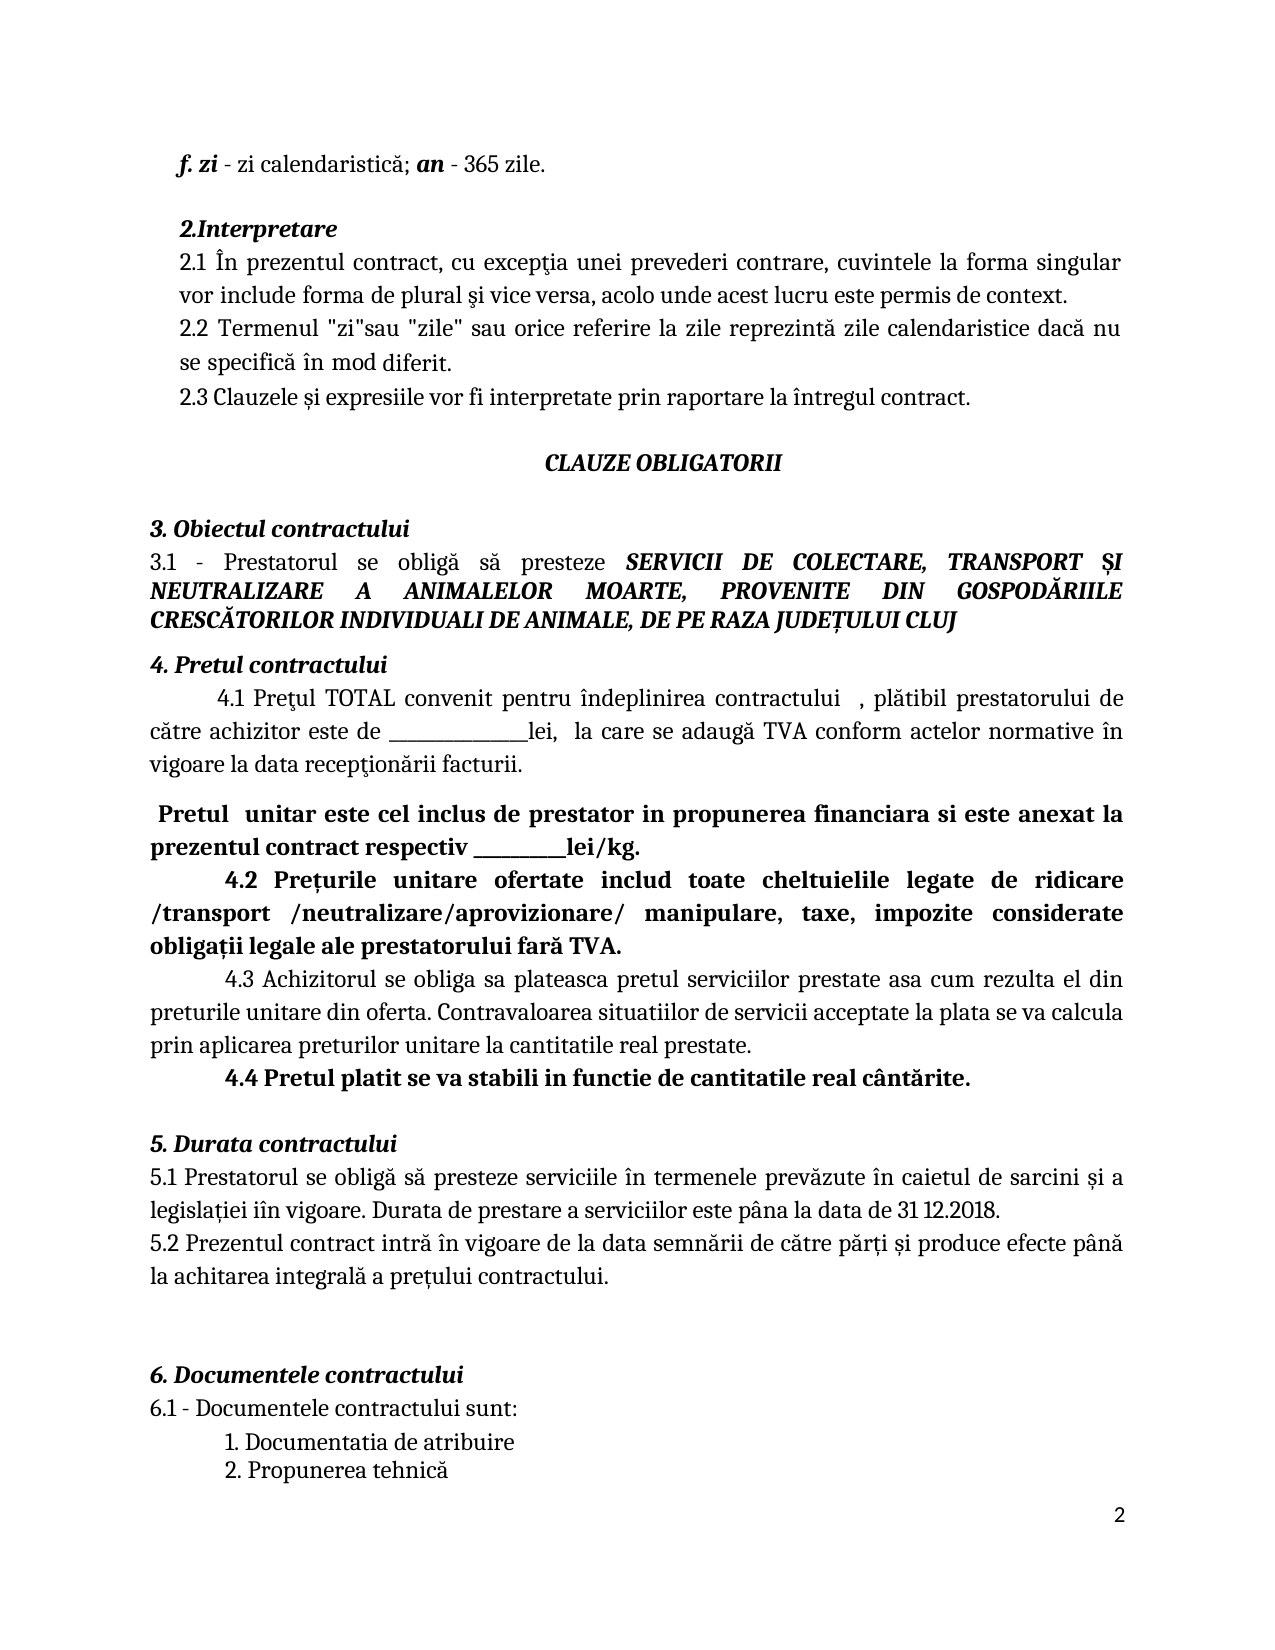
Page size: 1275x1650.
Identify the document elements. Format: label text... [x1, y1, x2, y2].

text CLAUZE OBLIGATORII [150, 449, 1125, 478]
text 2.1 În prezentul contract, cu excepţia unei prevederi contrare, cuvintele la forma singular vor include forma de plural şi vice versa, acolo unde acest lucru este permis de context. [179, 248, 1121, 310]
text 2.2 Termenul "zi"sau "zile" sau orice referire la zile reprezintă zile calendaristice dacă nu se specifică în mod diferit. [179, 314, 1121, 377]
text 3.1 - Prestatorul se obligă să presteze SERVICII DE COLECTARE, TRANSPORT ȘI NEUTRALIZARE A ANIMALELOR MOARTE, PROVENITE DIN GOSPODĂRIILE CRESCĂTORILOR INDIVIDUALI DE ANIMALE, DE PE RAZA JUDEȚULUI CLUJ [150, 548, 1125, 634]
text f. zi - zi calendaristică; an - 365 zile. [179, 150, 1121, 179]
text 1. Documentatia de atribuire [150, 1427, 1125, 1456]
text 3. Obiectul contractului [150, 515, 1121, 544]
text 2. Propunerea tehnică [150, 1456, 1125, 1485]
text Pretul unitar este cel inclus de prestator in propunerea financiara si este anexat la prezentul contract respectiv __________lei/kg. [150, 800, 1125, 862]
text 2.3 Clauzele și expresiile vor fi interpretate prin raportare la întregul contract. [179, 382, 1121, 412]
text 5.1 Prestatorul se obligă să presteze serviciile în termenele prevăzute în caietul de sarcini și a legislației iîn vigoare. Durata de prestare a serviciilor este pâna la data de 31 12.2018. [150, 1163, 1125, 1225]
text 4.4 Pretul platit se va stabili in functie de cantitatile real cântărite. [150, 1064, 1125, 1093]
text 5.2 Prezentul contract intră în vigoare de la data semnării de către părți și produce efecte până la achitarea integrală a prețului contractului. [150, 1229, 1125, 1291]
text 4.1 Preţul TOTAL convenit pentru îndeplinirea contractului , plătibil prestatorului de către achizitor este de _______________lei, la care se adaugă TVA conform actelor normative în vigoare la data recepţionării facturii. [150, 684, 1125, 779]
text 6. Documentele contractului [150, 1361, 1125, 1390]
text 2.Interpretare [179, 215, 1121, 244]
text 4.3 Achizitorul se obliga sa plateasca pretul serviciilor prestate asa cum rezulta el din preturile unitare din oferta. Contravaloarea situatiilor de servicii acceptate la plata se va calcula prin aplicarea preturilor unitare la cantitatile real prestate. [150, 965, 1125, 1060]
text 4. Pretul contractului [150, 651, 1125, 680]
text 4.2 Prețurile unitare ofertate includ toate cheltuielile legate de ridicare /transport /neutralizare/aprovizionare/ manipulare, taxe, impozite considerate obligații legale ale prestatorului fară TVA. [150, 866, 1125, 961]
text 5. Durata contractului [150, 1130, 1125, 1159]
text 6.1 - Documentele contractului sunt: [150, 1394, 1125, 1423]
